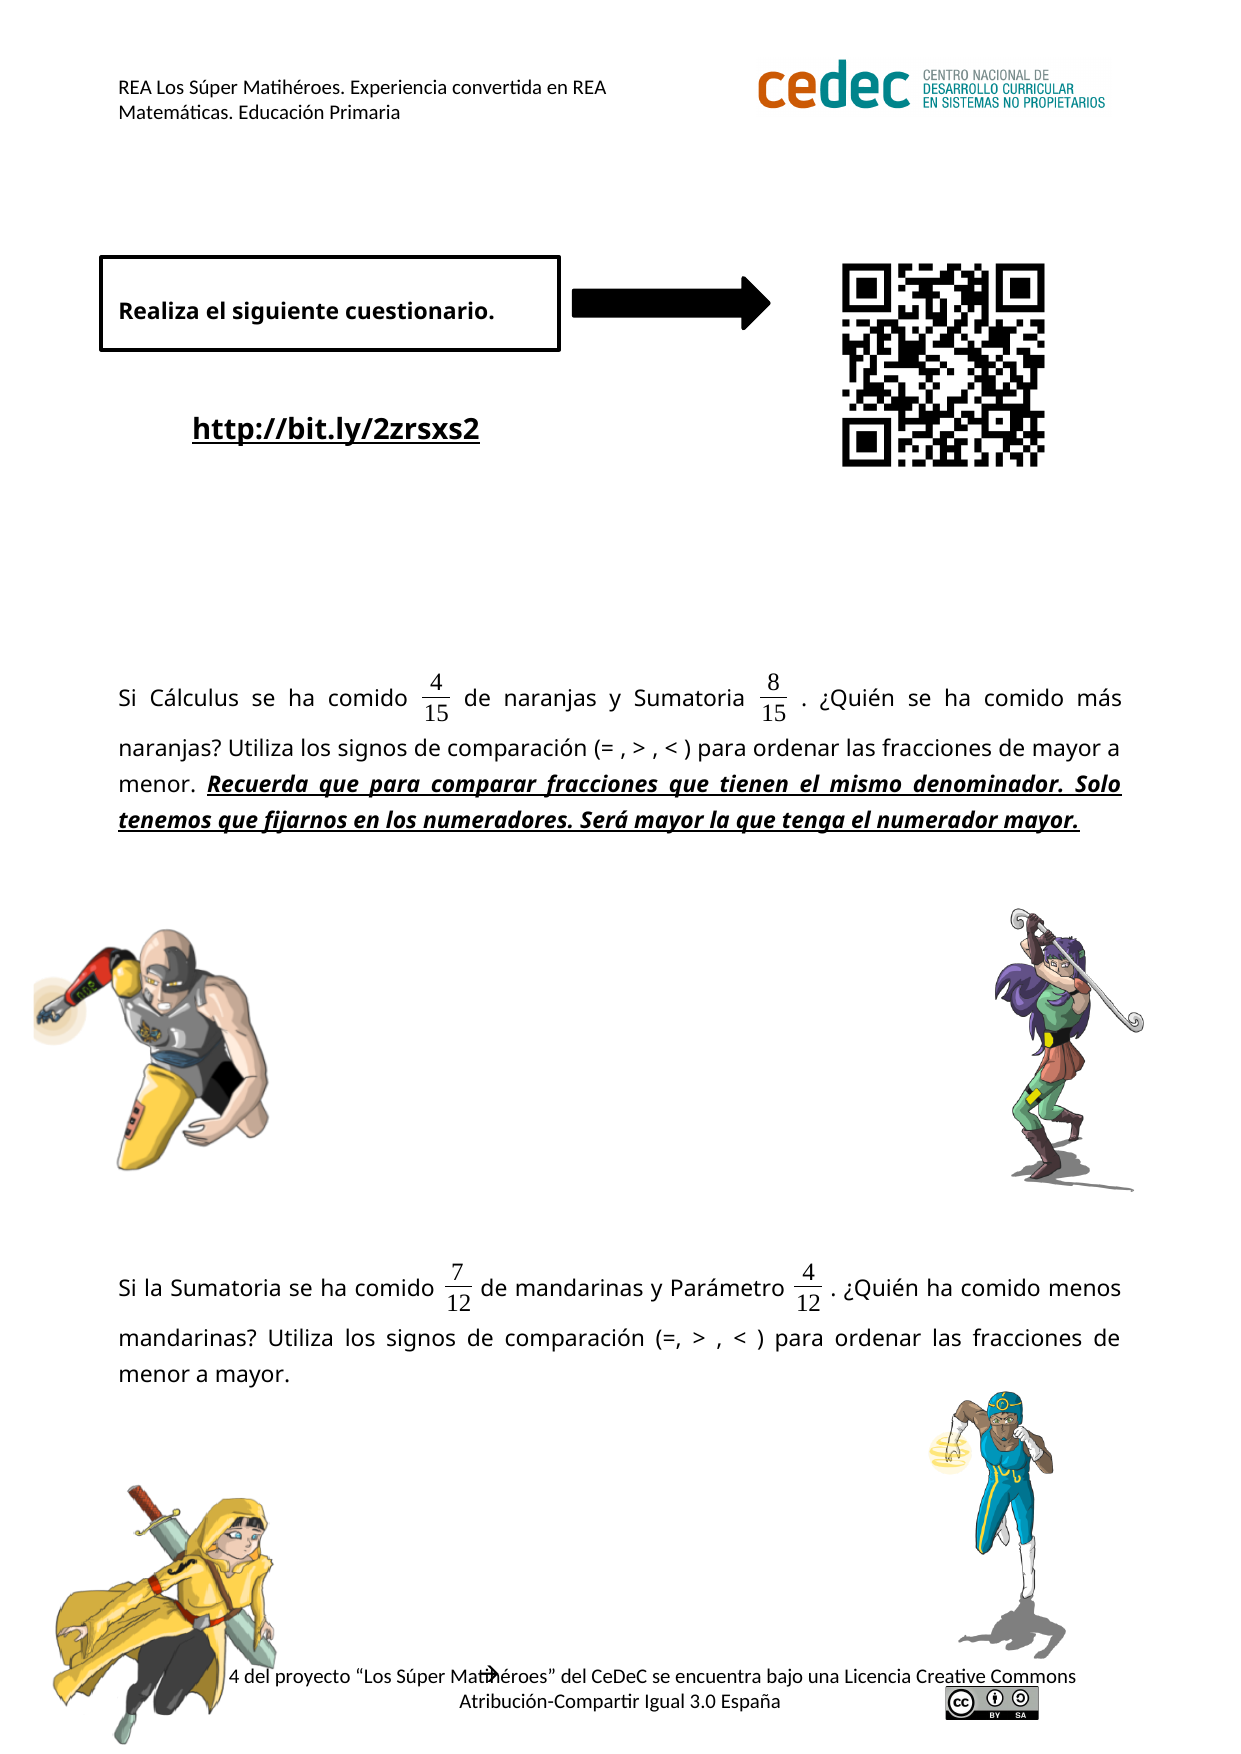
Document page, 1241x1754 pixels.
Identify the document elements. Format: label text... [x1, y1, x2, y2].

picture [908, 1389, 1090, 1720]
picture [814, 326, 1072, 408]
picture [960, 902, 1163, 1196]
picture [756, 57, 1113, 117]
text http://bit.ly/2zrsxs2 [118, 408, 1122, 448]
picture [814, 235, 1072, 295]
picture [814, 448, 1072, 494]
text [750, 295, 1122, 326]
picture [33, 909, 317, 1180]
picture [33, 1460, 285, 1754]
text [561, 295, 741, 326]
text Realiza el siguiente cuestionario. [118, 295, 557, 326]
text Si Cálculus se ha comido de naranjas y Sumatoria . ¿Quién se ha comido más naranjas? Utiliza los signos de comparación (= , > , < ) para ordenar las fracciones de mayor a menor. Recuerda que para comparar fracciones que tienen el mismo denominador. Solo tenemos que fijarnos en los numeradores. Será mayor la que tenga el numerador mayor. [118, 668, 1122, 835]
text Si la Sumatoria se ha comido de mandarinas y Parámetro . ¿Quién ha comido menos mandarinas? Utiliza los signos de comparación (=, > , < ) para ordenar las fracciones de menor a mayor. [118, 1258, 1122, 1389]
